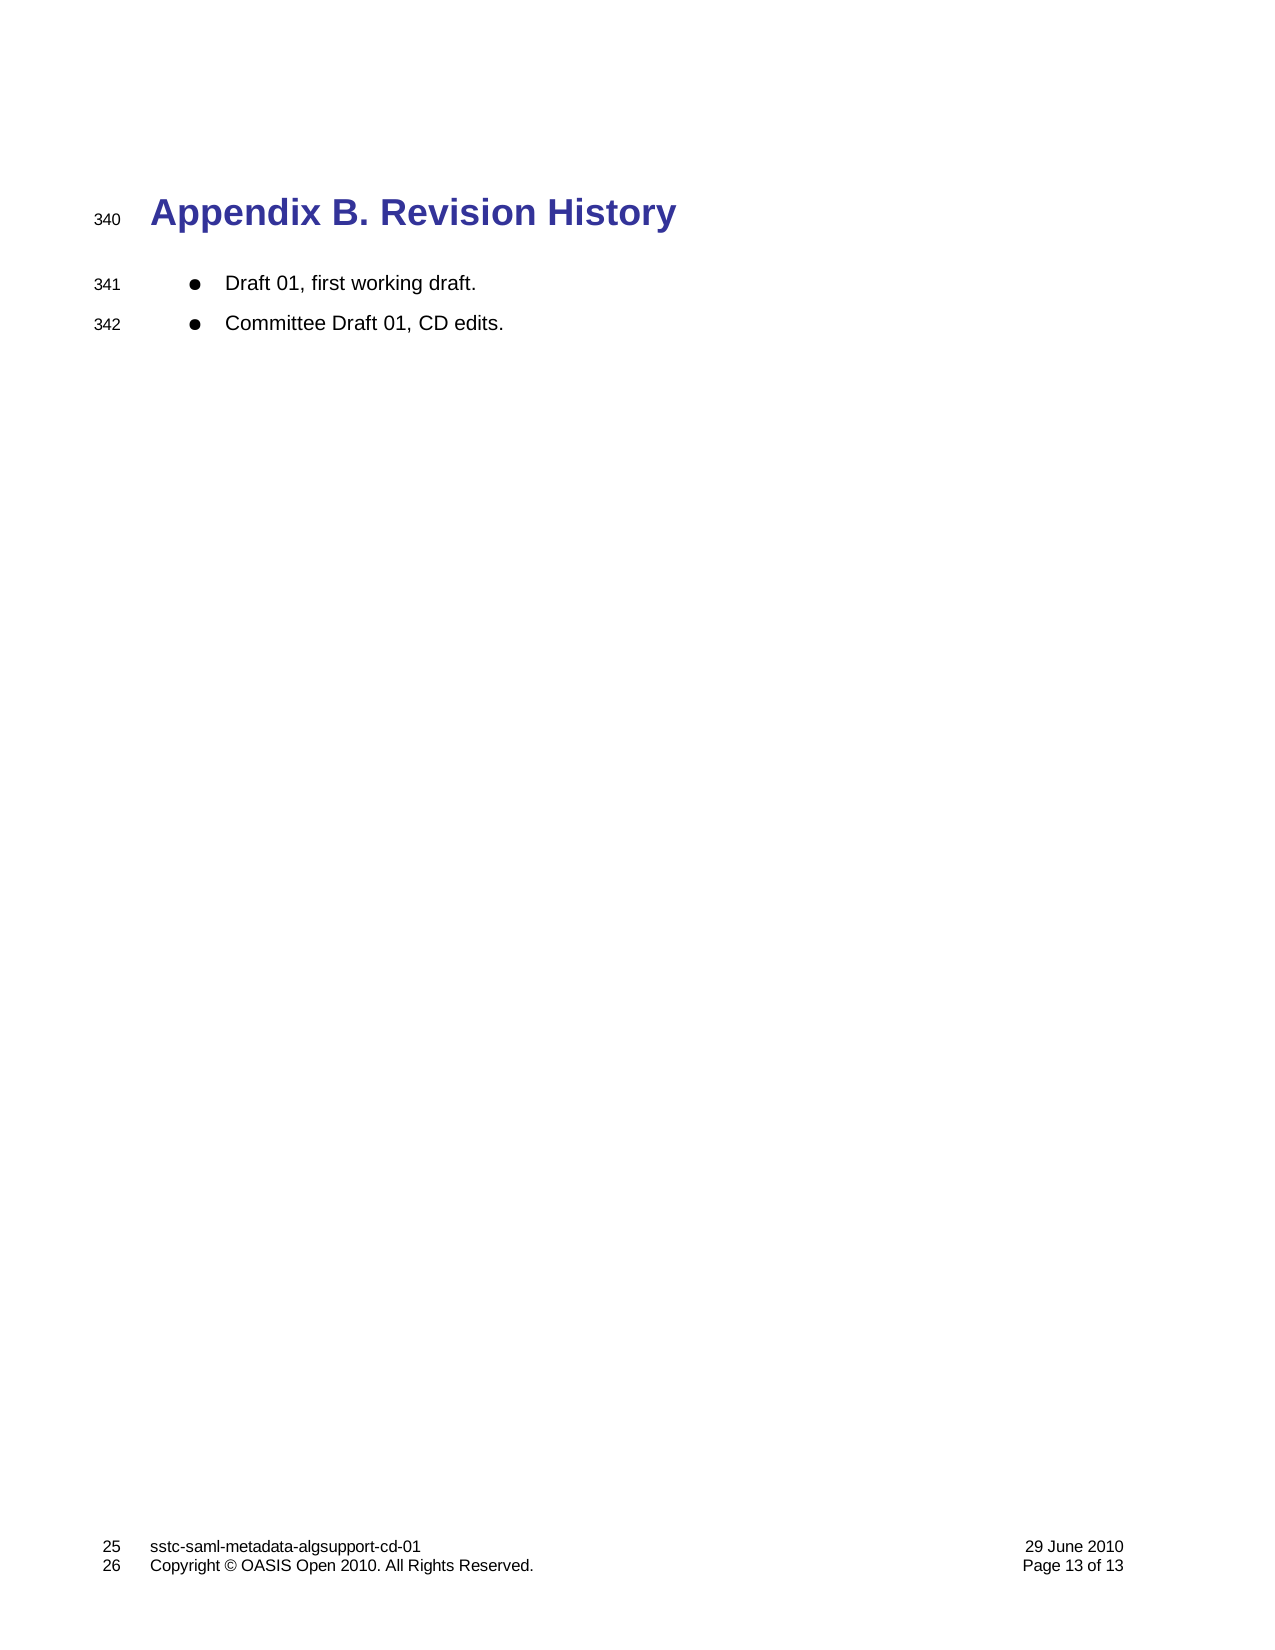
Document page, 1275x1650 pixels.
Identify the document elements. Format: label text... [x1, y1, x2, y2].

list Draft 01, first working draft. [187, 271, 1125, 295]
subtitle Revision History [150, 179, 1125, 234]
list Committee Draft 01, CD edits. [187, 311, 1125, 335]
